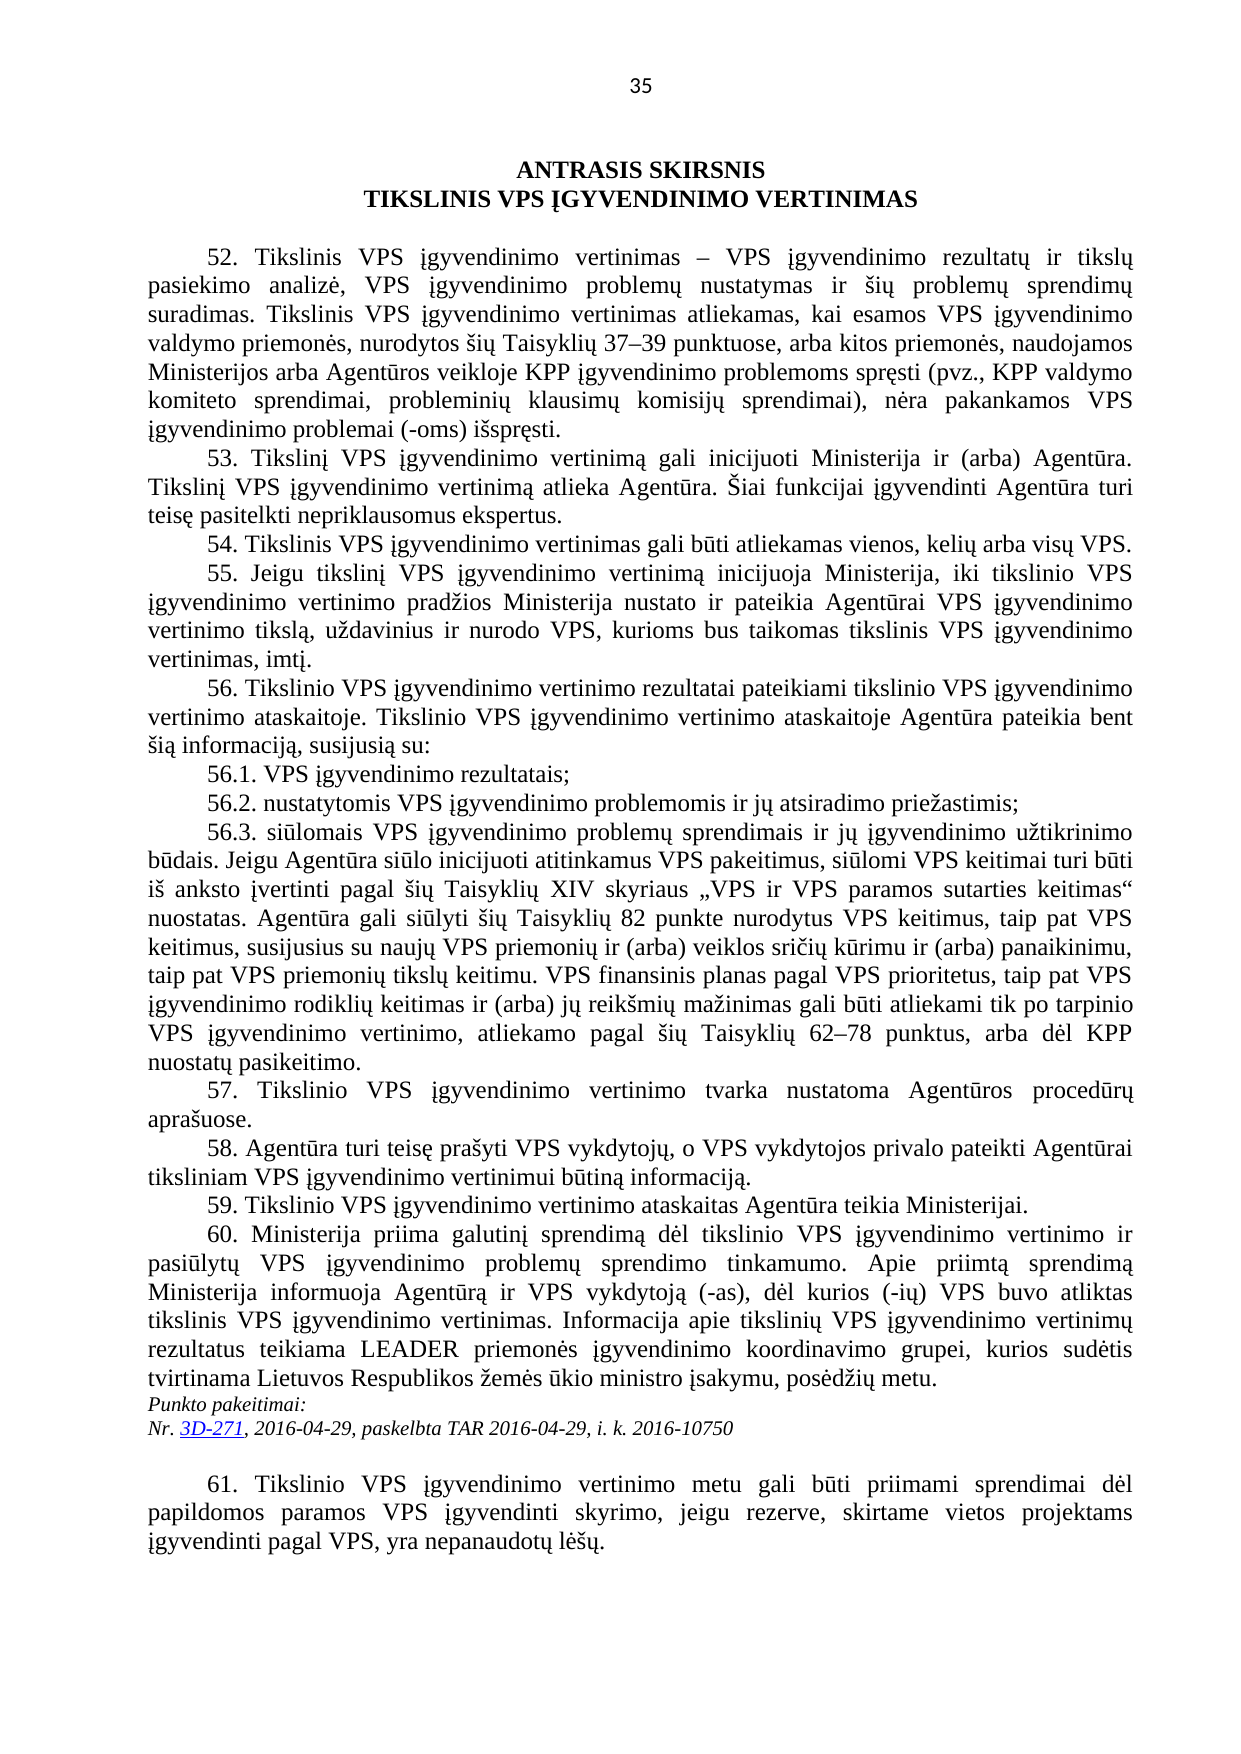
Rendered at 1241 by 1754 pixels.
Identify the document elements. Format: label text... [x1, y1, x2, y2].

text 57. Tikslinio VPS įgyvendinimo vertinimo tvarka nustatoma Agentūros procedūrų aprašuose. [148, 1076, 1134, 1133]
text 56.1. VPS įgyvendinimo rezultatais; [148, 759, 1134, 788]
text 60. Ministerija priima galutinį sprendimą dėl tikslinio VPS įgyvendinimo vertinimo ir pasiūlytų VPS įgyvendinimo problemų sprendimo tinkamumo. Apie priimtą sprendimą Ministerija informuoja Agentūrą ir VPS vykdytoją (-as), dėl kurios (-ių) VPS buvo atliktas tikslinis VPS įgyvendinimo vertinimas. Informacija apie tikslinių VPS įgyvendinimo vertinimų rezultatus teikiama LEADER priemonės įgyvendinimo koordinavimo grupei, kurios sudėtis tvirtinama Lietuvos Respublikos žemės ūkio ministro įsakymu, posėdžių metu. [148, 1219, 1134, 1392]
text 54. Tikslinis VPS įgyvendinimo vertinimas gali būti atliekamas vienos, kelių arba visų VPS. [148, 529, 1134, 558]
text 56.3. siūlomais VPS įgyvendinimo problemų sprendimais ir jų įgyvendinimo užtikrinimo būdais. Jeigu Agentūra siūlo inicijuoti atitinkamus VPS pakeitimus, siūlomi VPS keitimai turi būti iš anksto įvertinti pagal šių Taisyklių XIV skyriaus „VPS ir VPS paramos sutarties keitimas“ nuostatas. Agentūra gali siūlyti šių Taisyklių 82 punkte nurodytus VPS keitimus, taip pat VPS keitimus, susijusius su naujų VPS priemonių ir (arba) veiklos sričių kūrimu ir (arba) panaikinimu, taip pat VPS priemonių tikslų keitimu. VPS finansinis planas pagal VPS prioritetus, taip pat VPS įgyvendinimo rodiklių keitimas ir (arba) jų reikšmių mažinimas gali būti atliekami tik po tarpinio VPS įgyvendinimo vertinimo, atliekamo pagal šių Taisyklių 62–78 punktus, arba dėl KPP nuostatų pasikeitimo. [148, 817, 1134, 1076]
text Nr. 3D-271, 2016-04-29, paskelbta TAR 2016-04-29, i. k. 2016-10750 [148, 1416, 1134, 1440]
text Punkto pakeitimai: [148, 1392, 1134, 1416]
text ANTRASIS SKIRSNIS [148, 156, 1134, 184]
text 56. Tikslinio VPS įgyvendinimo vertinimo rezultatai pateikiami tikslinio VPS įgyvendinimo vertinimo ataskaitoje. Tikslinio VPS įgyvendinimo vertinimo ataskaitoje Agentūra pateikia bent šią informaciją, susijusią su: [148, 673, 1134, 759]
text 52. Tikslinis VPS įgyvendinimo vertinimas – VPS įgyvendinimo rezultatų ir tikslų pasiekimo analizė, VPS įgyvendinimo problemų nustatymas ir šių problemų sprendimų suradimas. Tikslinis VPS įgyvendinimo vertinimas atliekamas, kai esamos VPS įgyvendinimo valdymo priemonės, nurodytos šių Taisyklių 37–39 punktuose, arba kitos priemonės, naudojamos Ministerijos arba Agentūros veikloje KPP įgyvendinimo problemoms spręsti (pvz., KPP valdymo komiteto sprendimai, probleminių klausimų komisijų sprendimai), nėra pakankamos VPS įgyvendinimo problemai (-oms) išspręsti. [148, 242, 1134, 443]
text 58. Agentūra turi teisę prašyti VPS vykdytojų, o VPS vykdytojos privalo pateikti Agentūrai tiksliniam VPS įgyvendinimo vertinimui būtiną informaciją. [148, 1133, 1134, 1191]
text TIKSLINIS VPS ĮGYVENDINIMO VERTINIMAS [148, 184, 1134, 213]
text 59. Tikslinio VPS įgyvendinimo vertinimo ataskaitas Agentūra teikia Ministerijai. [148, 1191, 1134, 1219]
text 56.2. nustatytomis VPS įgyvendinimo problemomis ir jų atsiradimo priežastimis; [148, 788, 1134, 817]
text 53. Tikslinį VPS įgyvendinimo vertinimą gali inicijuoti Ministerija ir (arba) Agentūra. Tikslinį VPS įgyvendinimo vertinimą atlieka Agentūra. Šiai funkcijai įgyvendinti Agentūra turi teisę pasitelkti nepriklausomus ekspertus. [148, 443, 1134, 529]
text 55. Jeigu tikslinį VPS įgyvendinimo vertinimą inicijuoja Ministerija, iki tikslinio VPS įgyvendinimo vertinimo pradžios Ministerija nustato ir pateikia Agentūrai VPS įgyvendinimo vertinimo tikslą, uždavinius ir nurodo VPS, kurioms bus taikomas tikslinis VPS įgyvendinimo vertinimas, imtį. [148, 558, 1134, 673]
text 61. Tikslinio VPS įgyvendinimo vertinimo metu gali būti priimami sprendimai dėl papildomos paramos VPS įgyvendinti skyrimo, jeigu rezerve, skirtame vietos projektams įgyvendinti pagal VPS, yra nepanaudotų lėšų. [148, 1469, 1134, 1555]
